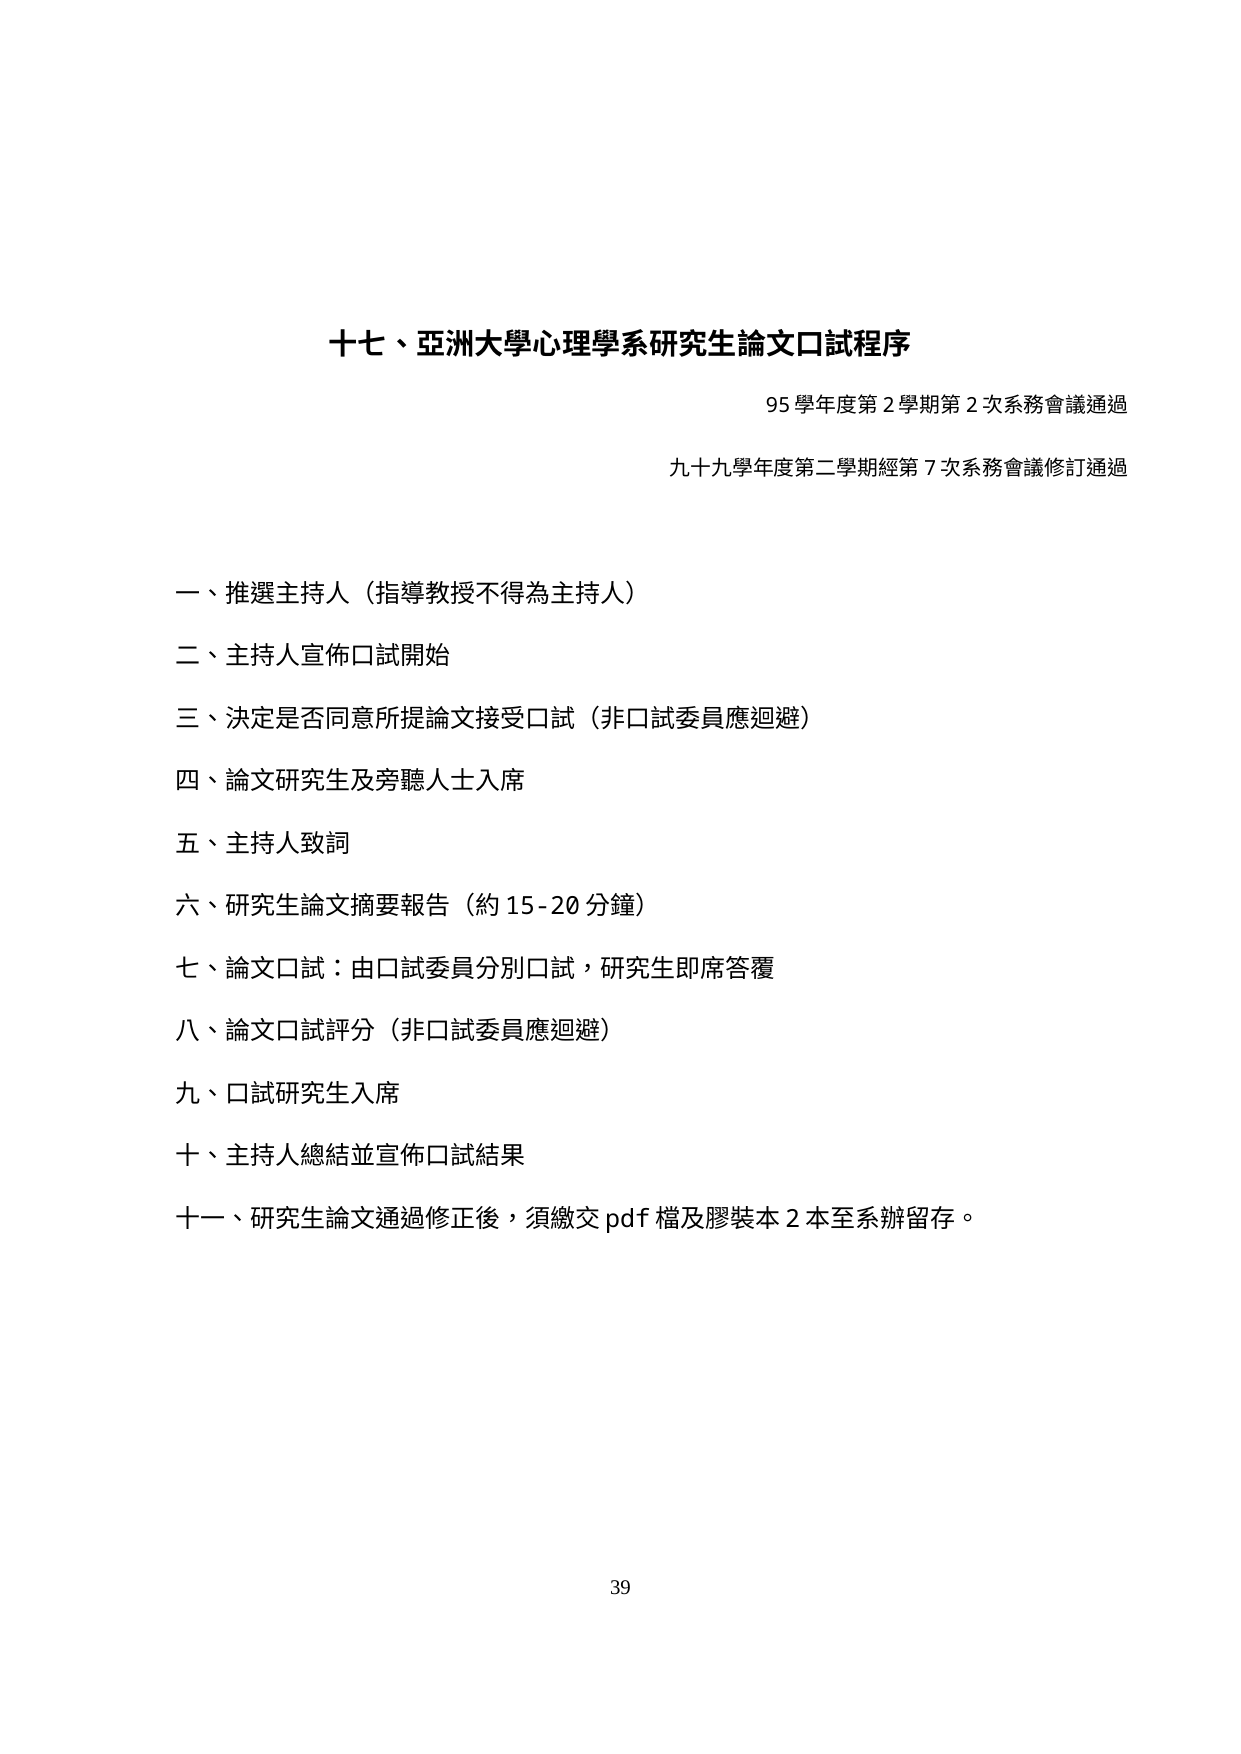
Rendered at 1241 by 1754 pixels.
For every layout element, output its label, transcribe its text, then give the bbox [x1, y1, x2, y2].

text 九十九學年度第二學期經第7次系務會議修訂通過 [112, 425, 1128, 487]
text 十、主持人總結並宣佈口試結果 [112, 1112, 1128, 1175]
text 十一、研究生論文通過修正後，須繳交pdf檔及膠裝本2本至系辦留存。 [112, 1175, 1128, 1237]
text 一、推選主持人（指導教授不得為主持人） [112, 550, 1128, 612]
text 二、主持人宣佈口試開始 [112, 612, 1128, 675]
text 八、論文口試評分（非口試委員應迴避） [112, 987, 1128, 1050]
text 95學年度第2學期第2次系務會議通過 [112, 362, 1128, 425]
text 七、論文口試：由口試委員分別口試，研究生即席答覆 [112, 925, 1128, 987]
text 五、主持人致詞 [112, 800, 1128, 862]
text 六、研究生論文摘要報告（約15-20分鐘） [112, 862, 1128, 925]
text 四、論文研究生及旁聽人士入席 [112, 737, 1128, 800]
text 三、決定是否同意所提論文接受口試（非口試委員應迴避） [112, 675, 1128, 737]
text 九、口試研究生入席 [112, 1050, 1128, 1112]
text 十七、亞洲大學心理學系研究生論文口試程序 [112, 300, 1128, 362]
